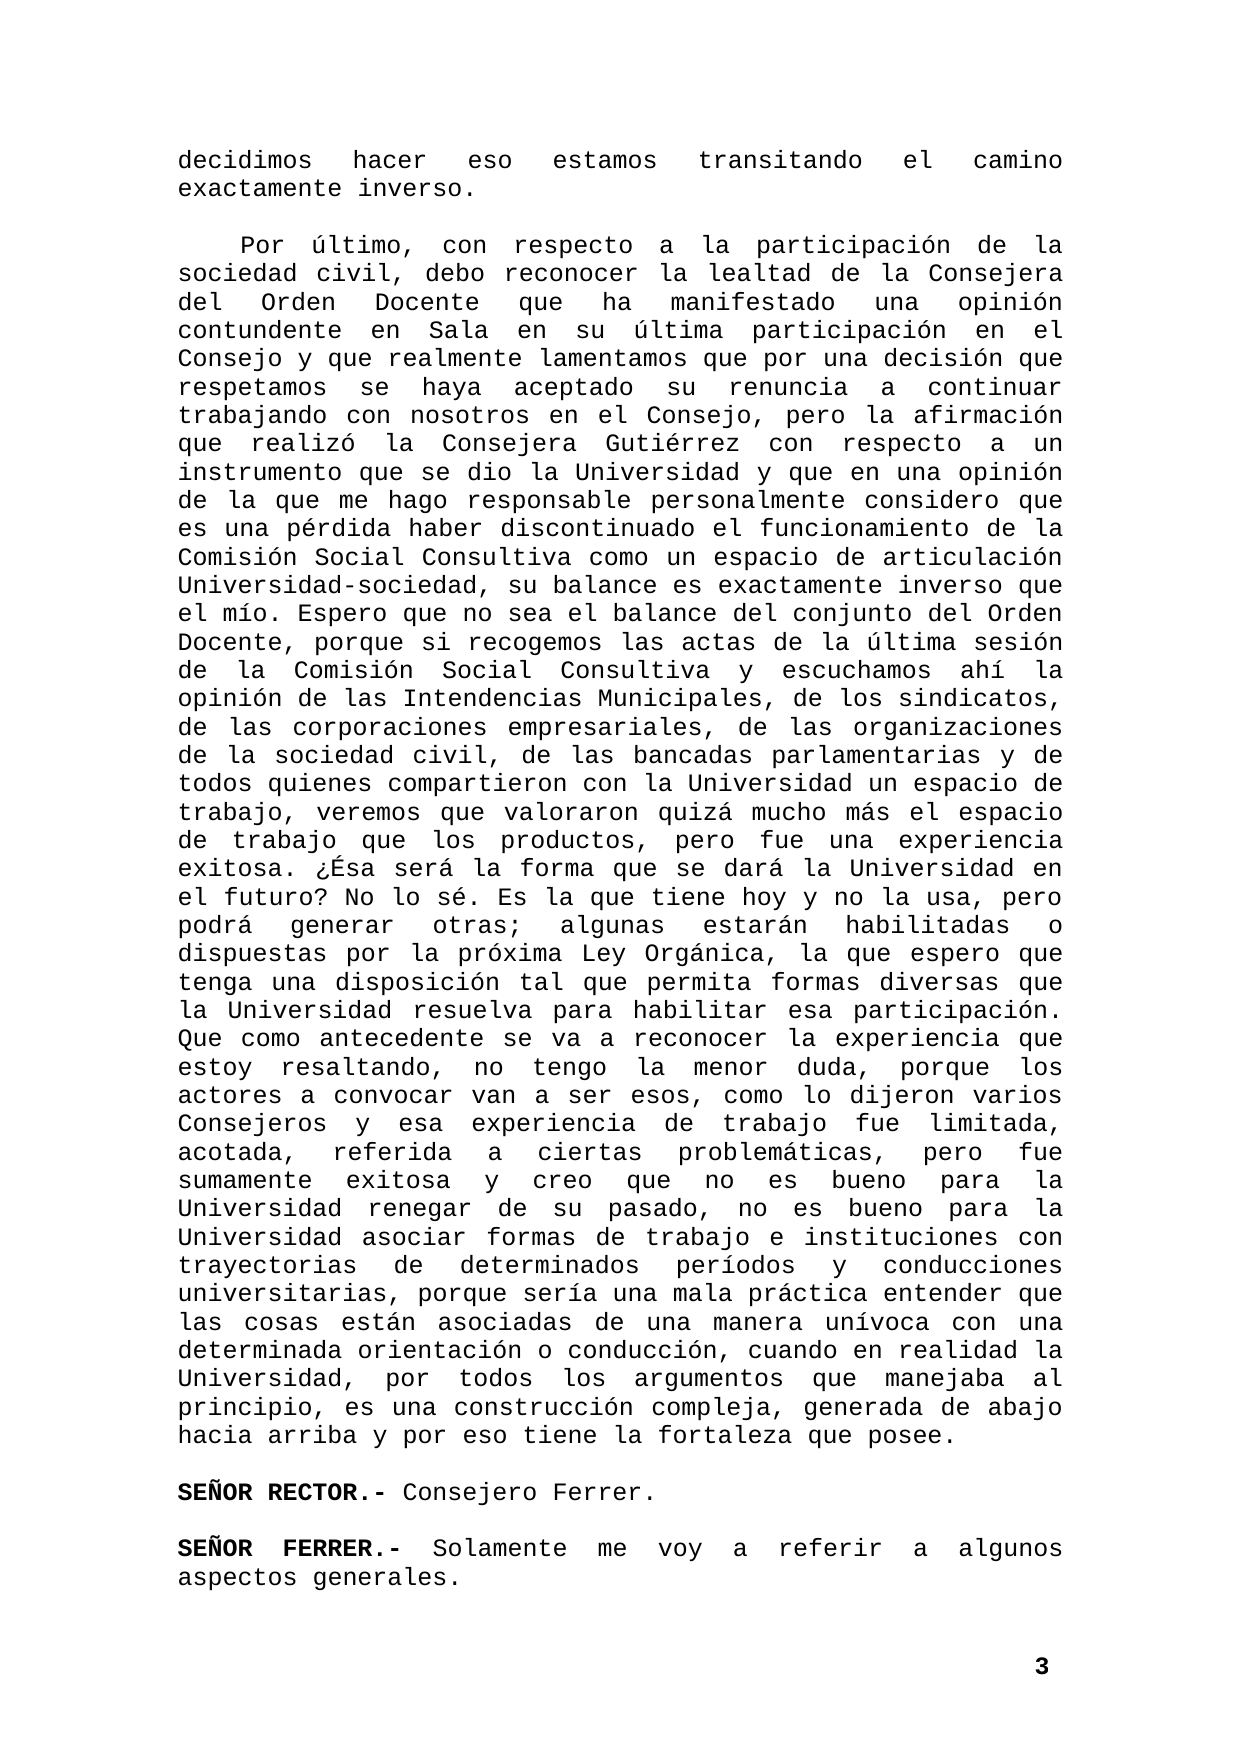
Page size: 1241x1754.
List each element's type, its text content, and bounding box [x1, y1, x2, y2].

text Por último, con respecto a la participación de la sociedad civil, debo reconocer la lealtad de la Consejera del Orden Docente que ha manifestado una opinión contundente en Sala en su última participación en el Consejo y que realmente lamentamos que por una decisión que respetamos se haya aceptado su renuncia a continuar trabajando con nosotros en el Consejo, pero la afirmación que realizó la Consejera Gutiérrez con respecto a un instrumento que se dio la Universidad y que en una opinión de la que me hago responsable personalmente considero que es una pérdida haber discontinuado el funcionamiento de la Comisión Social Consultiva como un espacio de articulación Universidad-sociedad, su balance es exactamente inverso que el mío. Espero que no sea el balance del conjunto del Orden Docente, porque si recogemos las actas de la última sesión de la Comisión Social Consultiva y escuchamos ahí la opinión de las Intendencias Municipales, de los sindicatos, de las corporaciones empresariales, de las organizaciones de la sociedad civil, de las bancadas parlamentarias y de todos quienes compartieron con la Universidad un espacio de trabajo, veremos que valoraron quizá mucho más el espacio de trabajo que los productos, pero fue una experiencia exitosa. ¿Ésa será la forma que se dará la Universidad en el futuro? No lo sé. Es la que tiene hoy y no la usa, pero podrá generar otras; algunas estarán habilitadas o dispuestas por la próxima Ley Orgánica, la que espero que tenga una disposición tal que permita formas diversas que la Universidad resuelva para habilitar esa participación. Que como antecedente se va a reconocer la experiencia que estoy resaltando, no tengo la menor duda, porque los actores a convocar van a ser esos, como lo dijeron varios Consejeros y esa experiencia de trabajo fue limitada, acotada, referida a ciertas problemáticas, pero fue sumamente exitosa y creo que no es bueno para la Universidad renegar de su pasado, no es bueno para la Universidad asociar formas de trabajo e instituciones con trayectorias de determinados períodos y conducciones universitarias, porque sería una mala práctica entender que las cosas están asociadas de una manera unívoca con una determinada orientación o conducción, cuando en realidad la Universidad, por todos los argumentos que manejaba al principio, es una construcción compleja, generada de abajo hacia arriba y por eso tiene la fortaleza que posee. [177, 233, 1063, 1451]
text SEÑOR RECTOR.- Consejero Ferrer. [177, 1479, 1063, 1508]
text SEÑOR FERRER.- Solamente me voy a referir a algunos aspectos generales. [177, 1536, 1063, 1593]
text decidimos hacer eso estamos transitando el camino exactamente inverso. [177, 148, 1063, 204]
